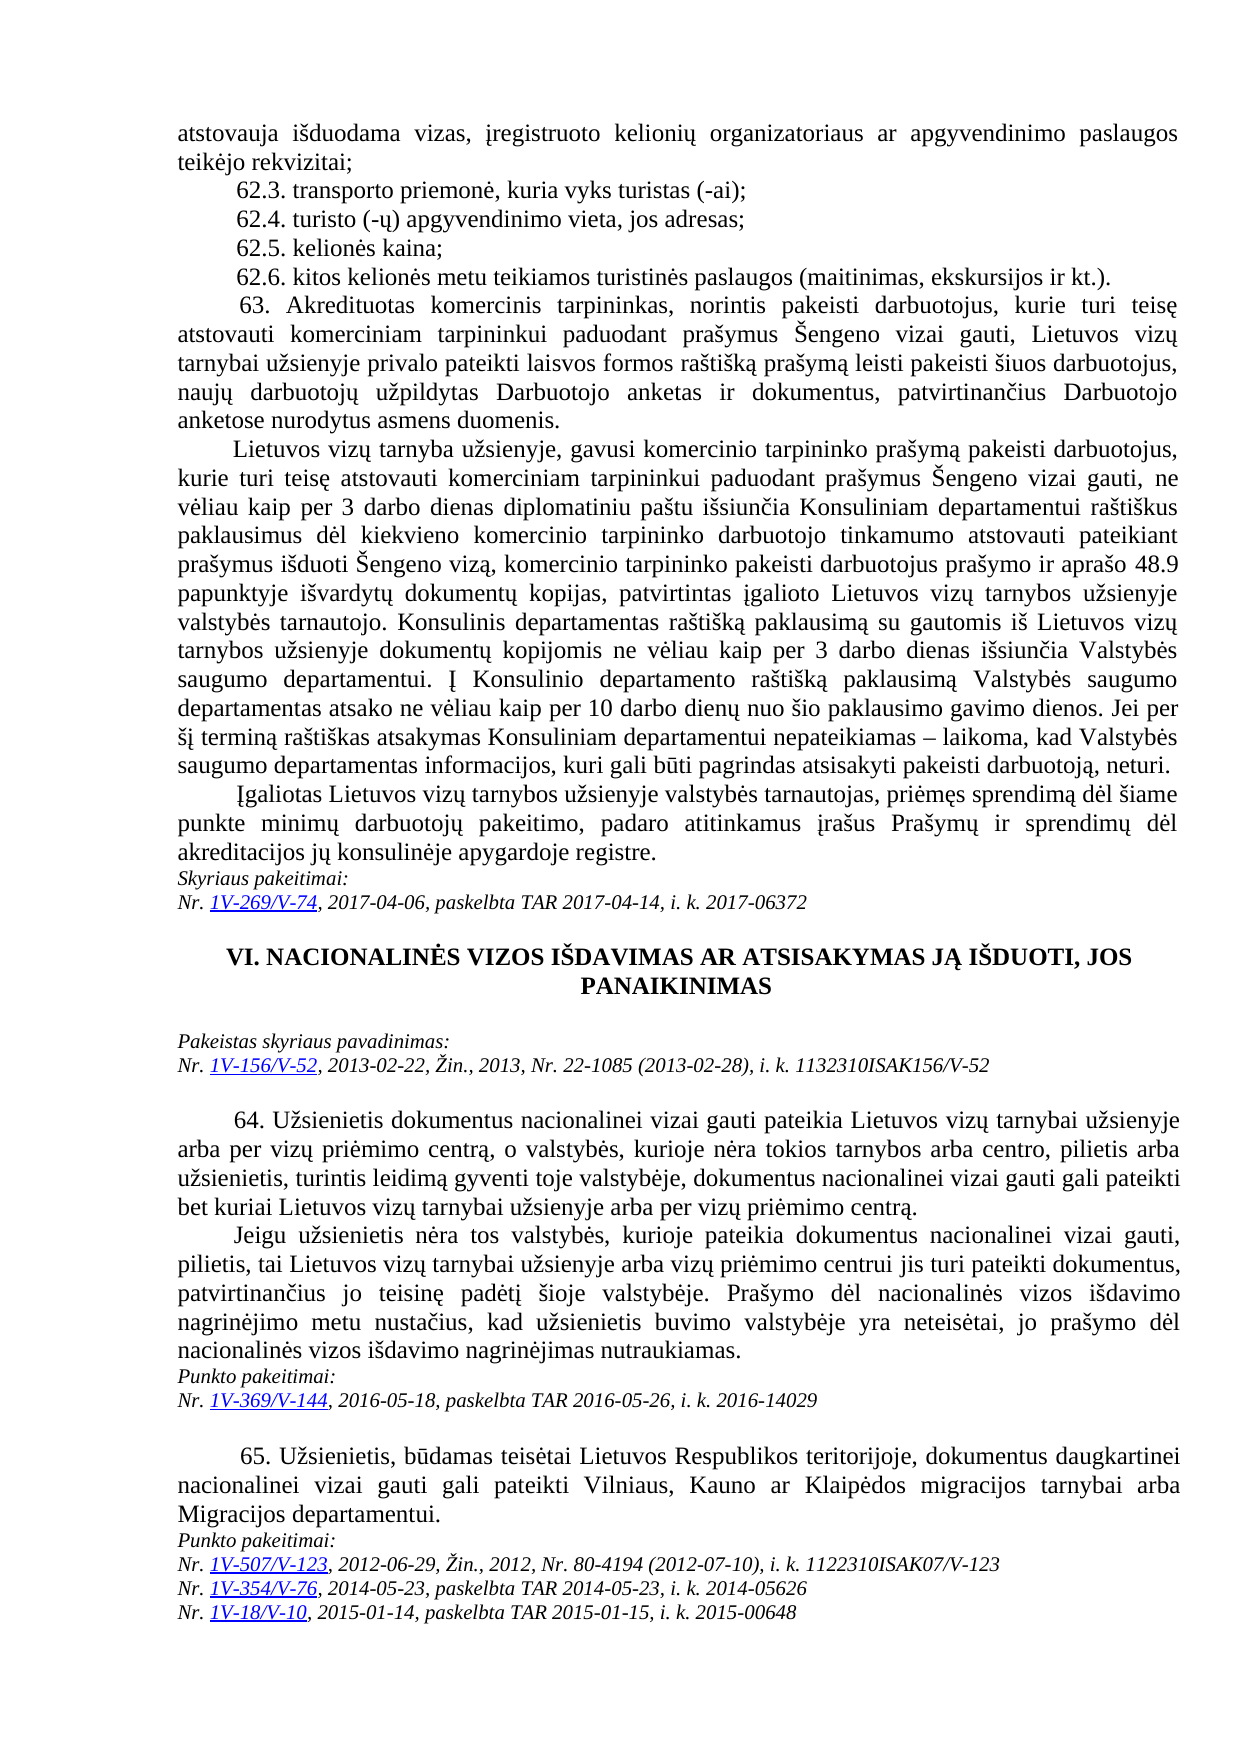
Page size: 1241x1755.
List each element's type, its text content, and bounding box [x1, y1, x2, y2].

text 64. Užsienietis dokumentus nacionalinei vizai gauti pateikia Lietuvos vizų tarnybai užsienyje arba per vizų priėmimo centrą, o valstybės, kurioje nėra tokios tarnybos arba centro, pilietis arba užsienietis, turintis leidimą gyventi toje valstybėje, dokumentus nacionalinei vizai gauti gali pateikti bet kuriai Lietuvos vizų tarnybai užsienyje arba per vizų priėmimo centrą. [177, 1106, 1181, 1221]
text Nr. 1V-369/V-144, 2016-05-18, paskelbta TAR 2016-05-26, i. k. 2016-14029 [177, 1388, 1181, 1412]
text Įgaliotas Lietuvos vizų tarnybos užsienyje valstybės tarnautojas, priėmęs sprendimą dėl šiame punkte minimų darbuotojų pakeitimo, padaro atitinkamus įrašus Prašymų ir sprendimų dėl akreditacijos jų konsulinėje apygardoje registre. [177, 779, 1178, 866]
text Jeigu užsienietis nėra tos valstybės, kurioje pateikia dokumentus nacionalinei vizai gauti, pilietis, tai Lietuvos vizų tarnybai užsienyje arba vizų priėmimo centrui jis turi pateikti dokumentus, patvirtinančius jo teisinę padėtį šioje valstybėje. Prašymo dėl nacionalinės vizos išdavimo nagrinėjimo metu nustačius, kad užsienietis buvimo valstybėje yra neteisėtai, jo prašymo dėl nacionalinės vizos išdavimo nagrinėjimas nutraukiamas. [177, 1221, 1181, 1364]
text Skyriaus pakeitimai: [177, 866, 1181, 890]
text Lietuvos vizų tarnyba užsienyje, gavusi komercinio tarpininko prašymą pakeisti darbuotojus, kurie turi teisę atstovauti komerciniam tarpininkui paduodant prašymus Šengeno vizai gauti, ne vėliau kaip per 3 darbo dienas diplomatiniu paštu išsiunčia Konsuliniam departamentui raštiškus paklausimus dėl kiekvieno komercinio tarpininko darbuotojo tinkamumo atstovauti pateikiant prašymus išduoti Šengeno vizą, komercinio tarpininko pakeisti darbuotojus prašymo ir aprašo 48.9 papunktyje išvardytų dokumentų kopijas, patvirtintas įgalioto Lietuvos vizų tarnybos užsienyje valstybės tarnautojo. Konsulinis departamentas raštišką paklausimą su gautomis iš Lietuvos vizų tarnybos užsienyje dokumentų kopijomis ne vėliau kaip per 3 darbo dienas išsiunčia Valstybės saugumo departamentui. Į Konsulinio departamento raštišką paklausimą Valstybės saugumo departamentas atsako ne vėliau kaip per 10 darbo dienų nuo šio paklausimo gavimo dienos. Jei per šį terminą raštiškas atsakymas Konsuliniam departamentui nepateikiamas – laikoma, kad Valstybės saugumo departamentas informacijos, kuri gali būti pagrindas atsisakyti pakeisti darbuotoją, neturi. [177, 434, 1178, 779]
text VI. NACIONALINĖS VIZOS IŠDAVIMAS AR ATSISAKYMAS JĄ IŠDUOTI, JOS PANAIKINIMAS [177, 942, 1181, 1000]
text Punkto pakeitimai: [177, 1527, 1181, 1552]
text 65. Užsienietis, būdamas teisėtai Lietuvos Respublikos teritorijoje, dokumentus daugkartinei nacionalinei vizai gauti gali pateikti Vilniaus, Kauno ar Klaipėdos migracijos tarnybai arba Migracijos departamentui. [177, 1441, 1181, 1527]
text 62.6. kitos kelionės metu teikiamos turistinės paslaugos (maitinimas, ekskursijos ir kt.). [177, 262, 1178, 291]
text 62.5. kelionės kaina; [177, 233, 1178, 262]
text Nr. 1V-269/V-74, 2017-04-06, paskelbta TAR 2017-04-14, i. k. 2017-06372 [177, 890, 1181, 914]
text Punkto pakeitimai: [177, 1364, 1181, 1388]
text atstovauja išduodama vizas, įregistruoto kelionių organizatoriaus ar apgyvendinimo paslaugos teikėjo rekvizitai; [177, 118, 1178, 176]
text 62.4. turisto (-ų) apgyvendinimo vieta, jos adresas; [177, 204, 1178, 233]
text Nr. 1V-354/V-76, 2014-05-23, paskelbta TAR 2014-05-23, i. k. 2014-05626 [177, 1576, 1181, 1600]
text Nr. 1V-18/V-10, 2015-01-14, paskelbta TAR 2015-01-15, i. k. 2015-00648 [177, 1600, 1181, 1624]
text 62.3. transporto priemonė, kuria vyks turistas (-ai); [177, 176, 1178, 204]
text Pakeistas skyriaus pavadinimas: [177, 1029, 1181, 1053]
text Nr. 1V-507/V-123, 2012-06-29, Žin., 2012, Nr. 80-4194 (2012-07-10), i. k. 1122310ISAK07/V-123 [177, 1552, 1181, 1576]
text 63. Akredituotas komercinis tarpininkas, norintis pakeisti darbuotojus, kurie turi teisę atstovauti komerciniam tarpininkui paduodant prašymus Šengeno vizai gauti, Lietuvos vizų tarnybai užsienyje privalo pateikti laisvos formos raštišką prašymą leisti pakeisti šiuos darbuotojus, naujų darbuotojų užpildytas Darbuotojo anketas ir dokumentus, patvirtinančius Darbuotojo anketose nurodytus asmens duomenis. [177, 291, 1178, 434]
text Nr. 1V-156/V-52, 2013-02-22, Žin., 2013, Nr. 22-1085 (2013-02-28), i. k. 1132310ISAK156/V-52 [177, 1053, 1181, 1077]
